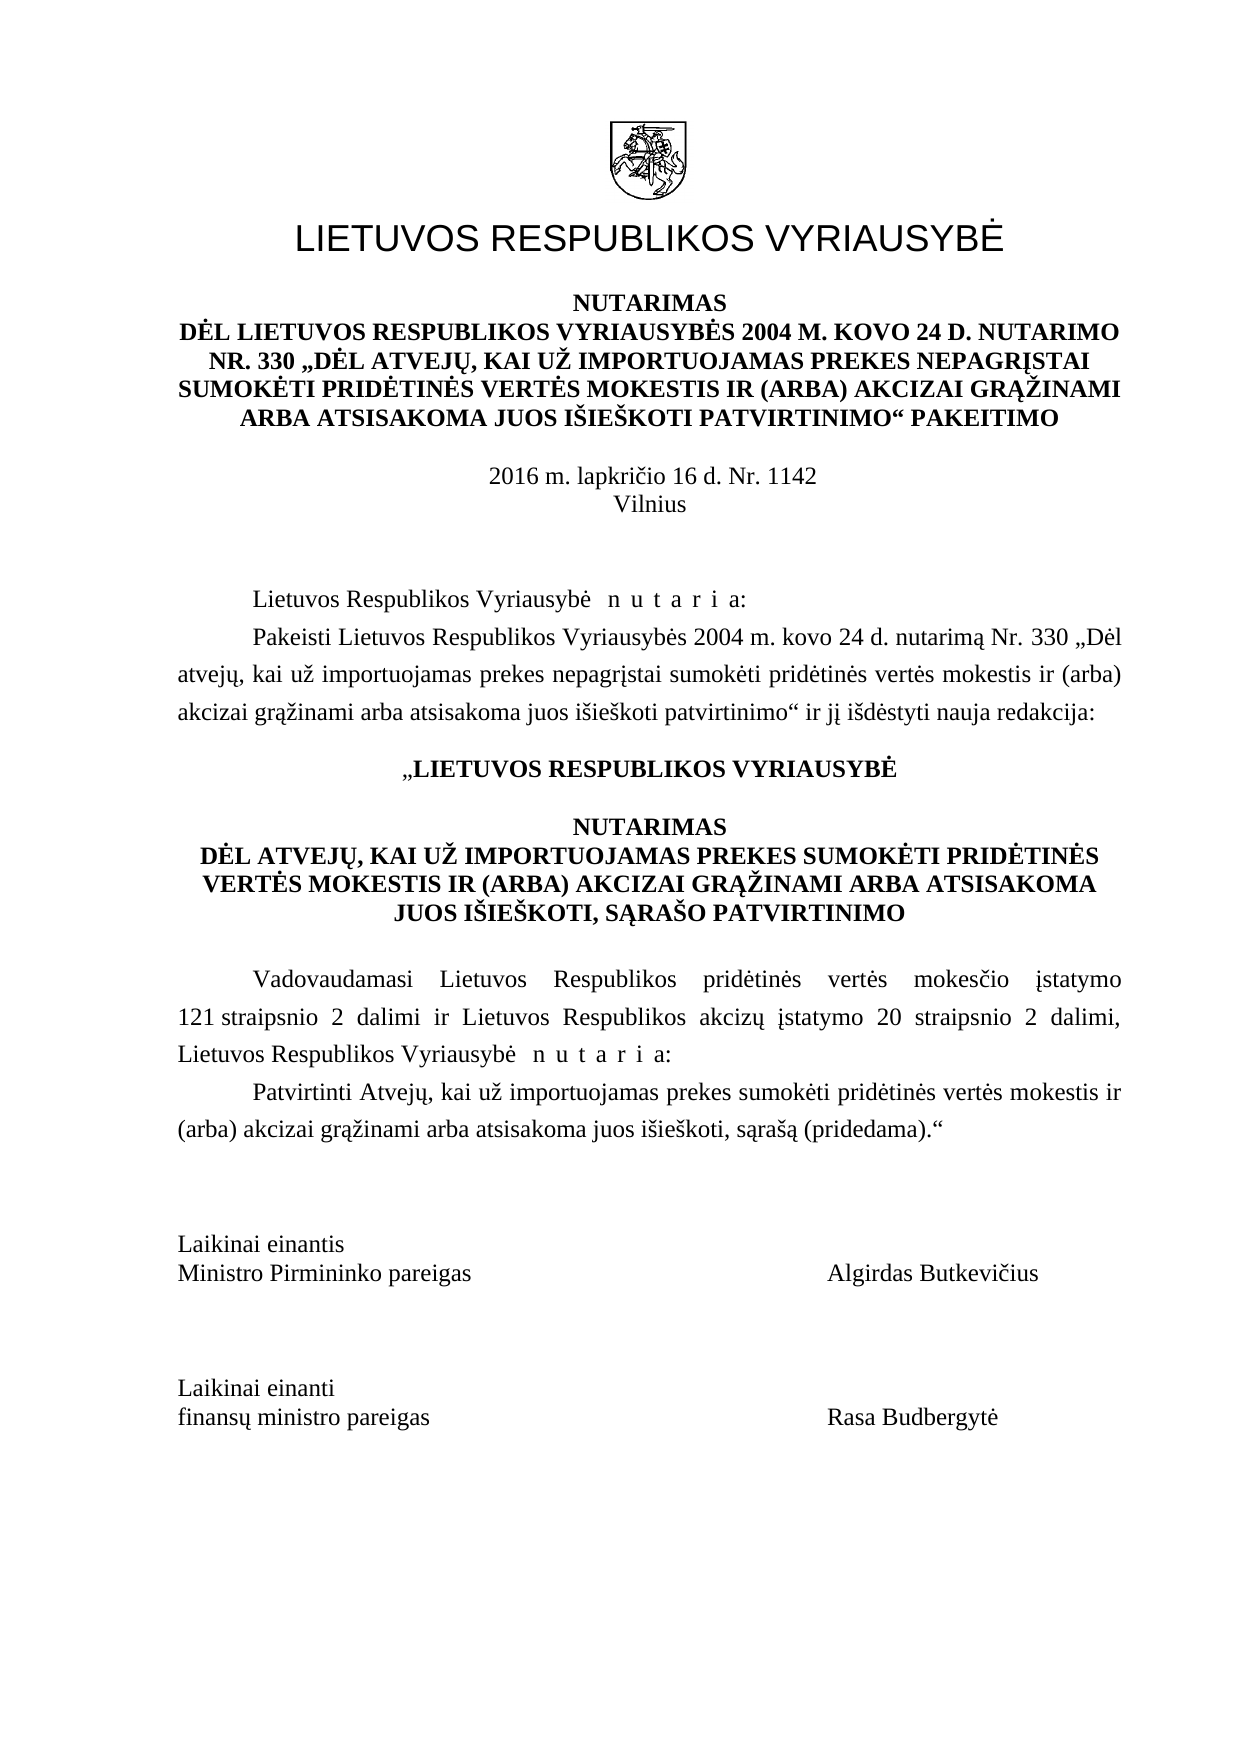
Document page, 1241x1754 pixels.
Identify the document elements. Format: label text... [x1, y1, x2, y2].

text Laikinai einanti [177, 1373, 1122, 1402]
text Lietuvos Respublikos Vyriausybė nutaria: [177, 576, 1122, 613]
text Lietuvos Respublikos Vyriausybė [177, 216, 1122, 259]
text 2016 m. lapkričio 16 d. Nr. 1142 [177, 461, 1122, 489]
text Vadovaudamasi Lietuvos Respublikos pridėtinės vertės mokesčio įstatymo 121 straipsnio 2 dalimi ir Lietuvos Respublikos akcizų įstatymo 20 straipsnio 2 dalimi, Lietuvos Respublikos Vyriausybė nutaria: [177, 956, 1122, 1068]
text „LIETUVOS RESPUBLIKOS VYRIAUSYBĖ [177, 754, 1122, 783]
text DĖL LIETUVOS RESPUBLIKOS VYRIAUSYBĖS 2004 M. KOVO 24 D. NUTARIMO NR. 330 „DĖL ATVEJŲ, KAI UŽ IMPORTUOJAMAS PREKES NEPAGRĮSTAI SUMOKĖTI PRIDĖTINĖS VERTĖS MOKESTIS IR (ARBA) AKCIZAI GRĄŽINAMI ARBA ATSISAKOMA JUOS IŠIEŠKOTI PATVIRTINIMO“ PAKEITIMO [177, 317, 1122, 432]
text DĖL ATVEJŲ, KAI UŽ IMPORTUOJAMAS PREKES SUMOKĖTI PRIDĖTINĖS VERTĖS MOKESTIS IR (ARBA) AKCIZAI GRĄŽINAMI ARBA ATSISAKOMA JUOS IŠIEŠKOTI, SĄRAŠO PATVIRTINIMO [177, 841, 1122, 927]
text Laikinai einantis Ministro Pirmininko pareigas Algirdas Butkevičius [177, 1229, 1122, 1287]
text finansų ministro pareigas Rasa Budbergytė [177, 1402, 1122, 1431]
text nutarimas [177, 288, 1122, 317]
text Pakeisti Lietuvos Respublikos Vyriausybės 2004 m. kovo 24 d. nutarimą Nr. 330 „Dėl atvejų, kai už importuojamas prekes nepagrįstai sumokėti pridėtinės vertės mokestis ir (arba) akcizai grąžinami arba atsisakoma juos išieškoti patvirtinimo“ ir jį išdėstyti nauja redakcija: [177, 613, 1122, 726]
text NUTARIMAS [177, 812, 1122, 841]
text Vilnius [177, 489, 1122, 518]
text Patvirtinti Atvejų, kai už importuojamas prekes sumokėti pridėtinės vertės mokestis ir (arba) akcizai grąžinami arba atsisakoma juos išieškoti, sąrašą (pridedama).“ [177, 1068, 1122, 1143]
